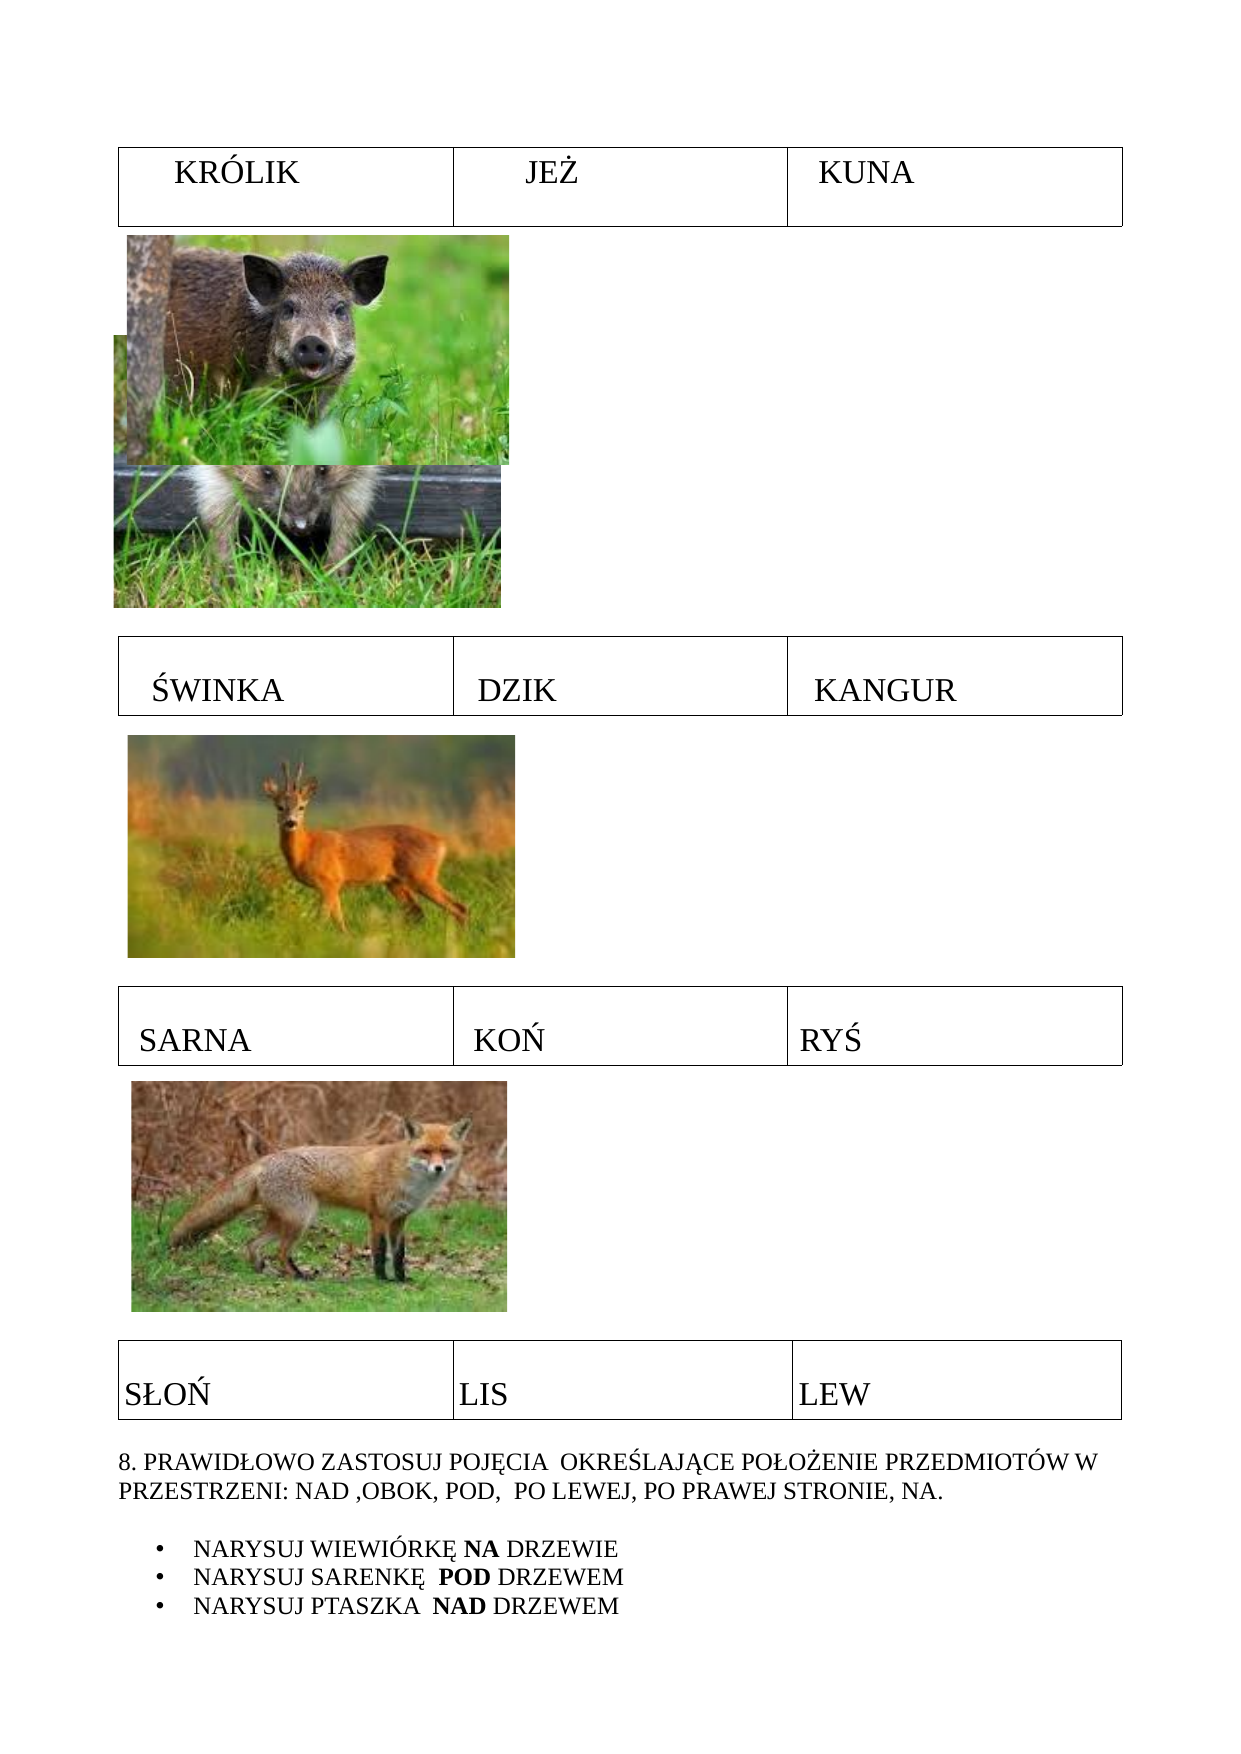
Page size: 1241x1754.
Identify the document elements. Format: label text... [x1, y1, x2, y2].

list NARYSUJ PTASZKA NAD DRZEWEM [156, 1591, 1122, 1620]
table_header DZIK [454, 637, 787, 715]
table_header LIS [454, 1341, 792, 1418]
list NARYSUJ SARENKĘ POD DRZEWEM [156, 1562, 1122, 1591]
table_header LEW [793, 1341, 1121, 1418]
picture [131, 1081, 508, 1312]
text 8. PRAWIDŁOWO ZASTOSUJ POJĘCIA OKREŚLAJĄCE POŁOŻENIE PRZEDMIOTÓW W PRZESTRZENI: NAD ,OBOK, POD, PO LEWEJ, PO PRAWEJ STRONIE, NA. [118, 1447, 1122, 1505]
table_header SARNA [119, 987, 453, 1065]
table_header ŚWINKA [119, 637, 453, 715]
table_header RYŚ [788, 987, 1122, 1065]
list NARYSUJ WIEWIÓRKĘ NA DRZEWIE [156, 1534, 1122, 1562]
table_header KOŃ [454, 987, 787, 1065]
table_header KANGUR [788, 637, 1122, 715]
table_header JEŻ [454, 148, 787, 226]
picture [127, 735, 516, 958]
table_header SŁOŃ [119, 1341, 453, 1418]
picture [113, 235, 510, 608]
table_header KRÓLIK [119, 148, 453, 226]
table_header KUNA [788, 148, 1122, 226]
